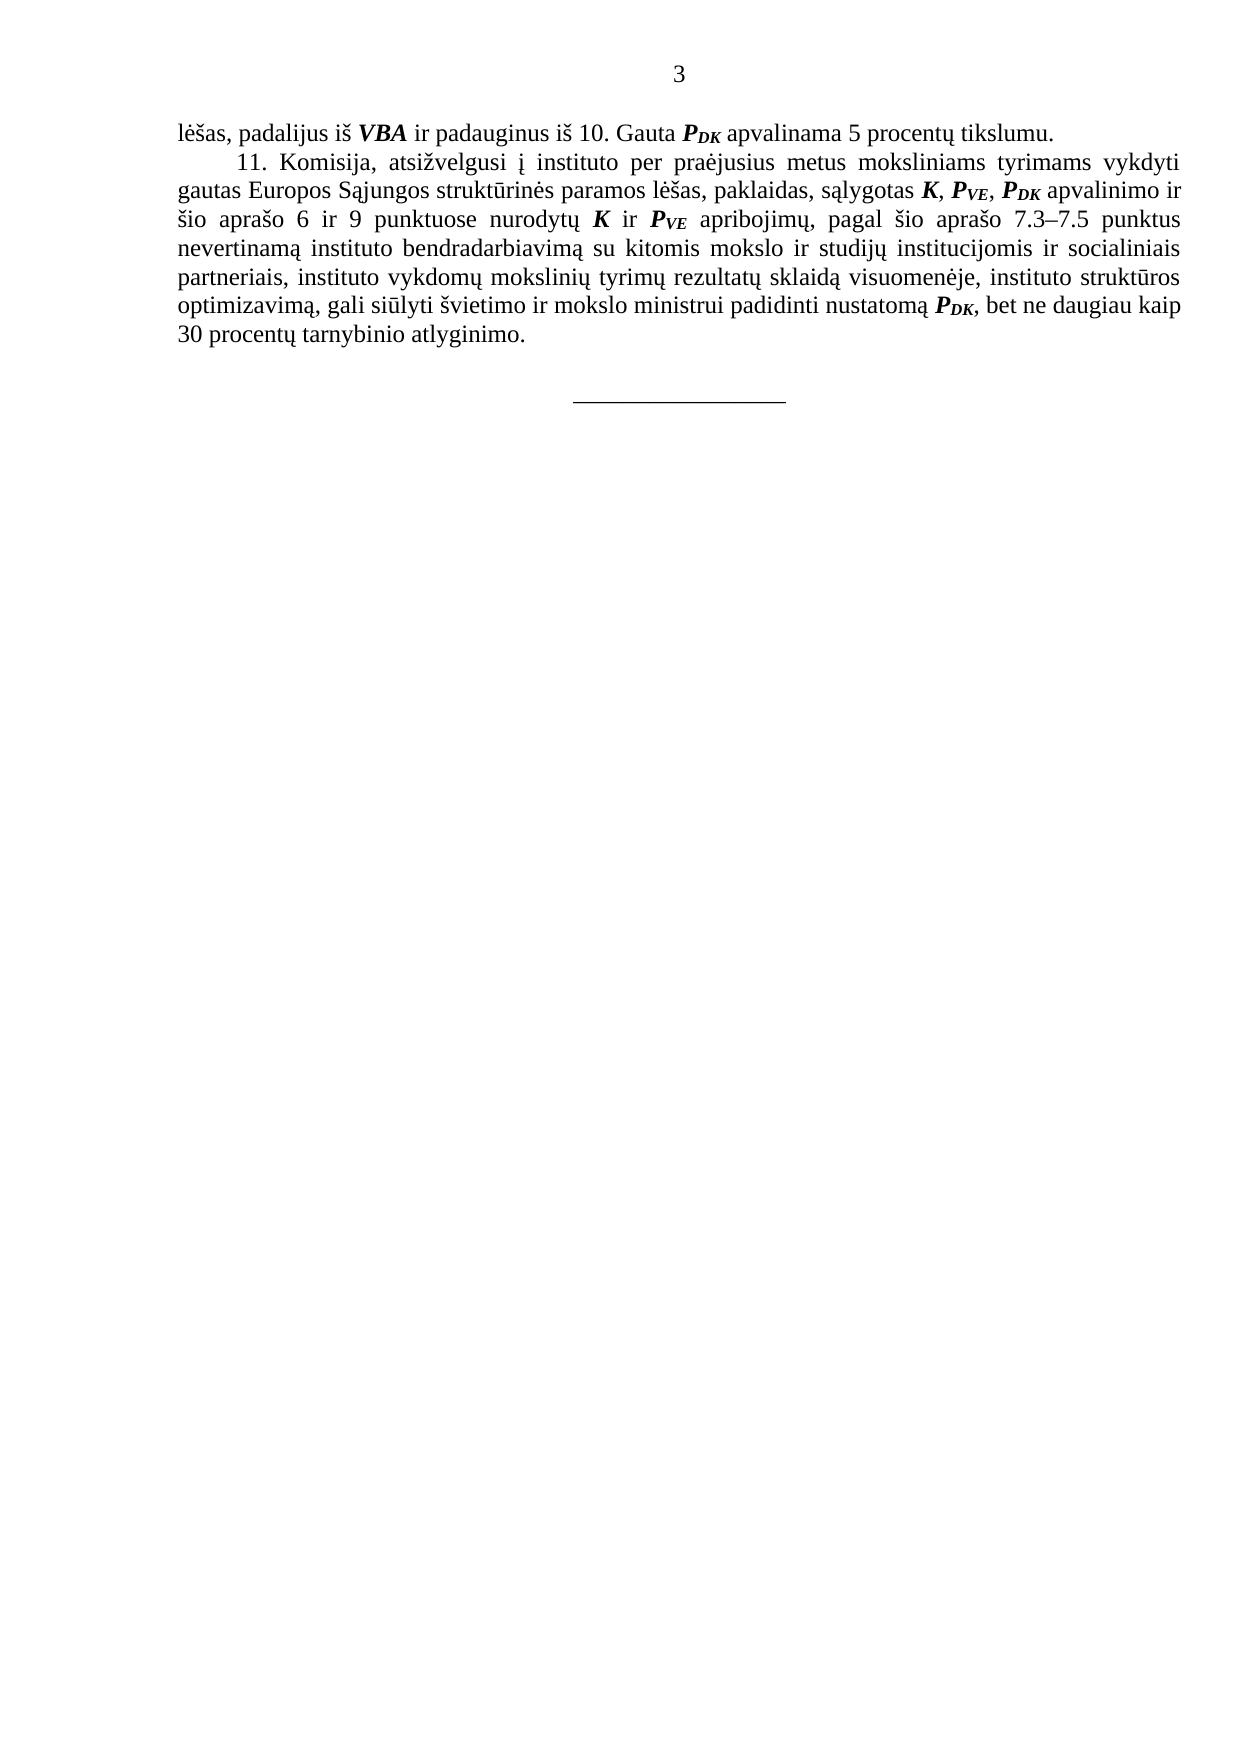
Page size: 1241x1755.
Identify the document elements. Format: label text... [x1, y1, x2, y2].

text 11. Komisija, atsižvelgusi į instituto per praėjusius metus moksliniams tyrimams vykdyti gautas Europos Sąjungos struktūrinės paramos lėšas, paklaidas, sąlygotas K, PVE, PDK apvalinimo ir šio aprašo 6 ir 9 punktuose nurodytų K ir PVE apribojimų, pagal šio aprašo 7.3–7.5 punktus nevertinamą instituto bendradarbiavimą su kitomis mokslo ir studijų institucijomis ir socialiniais partneriais, instituto vykdomų mokslinių tyrimų rezultatų sklaidą visuomenėje, instituto struktūros optimizavimą, gali siūlyti švietimo ir mokslo ministrui padidinti nustatomą PDK, bet ne daugiau kaip 30 procentų tarnybinio atlyginimo. [177, 147, 1181, 348]
text _________________ [177, 377, 1181, 406]
text lėšas, padalijus iš VBA ir padauginus iš 10. Gauta PDK apvalinama 5 procentų tikslumu. [177, 118, 1181, 147]
